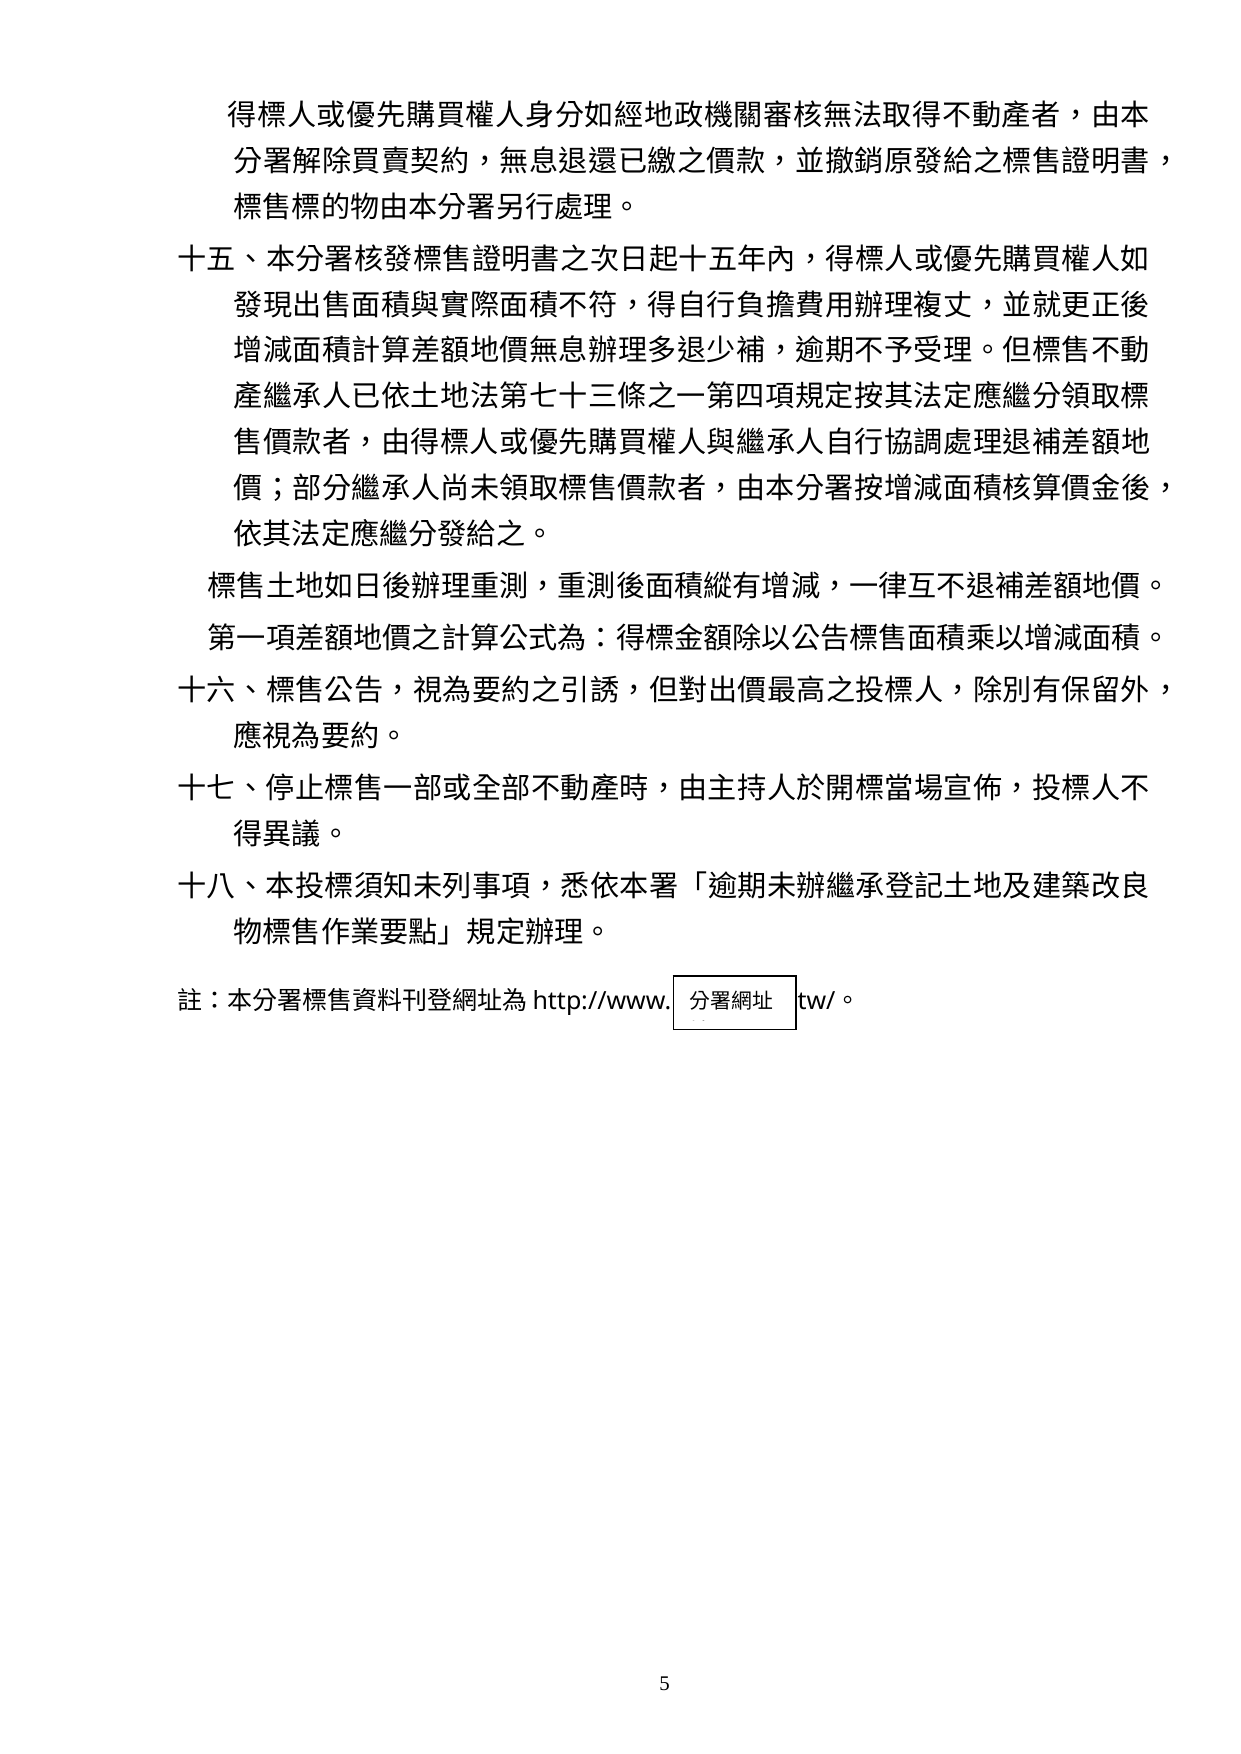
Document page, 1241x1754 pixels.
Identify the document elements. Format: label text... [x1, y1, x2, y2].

text 十五、本分署核發標售證明書之次日起十五年內，得標人或優先購買權人如發現出售面積與實際面積不符，得自行負擔費用辦理複丈，並就更正後增減面積計算差額地價無息辦理多退少補，逾期不予受理。但標售不動產繼承人已依土地法第七十三條之一第四項規定按其法定應繼分領取標售價款者，由得標人或優先購買權人與繼承人自行協調處理退補差額地價；部分繼承人尚未領取標售價款者，由本分署按增減面積核算價金後，依其法定應繼分發給之。 [177, 232, 1152, 553]
text 分署網址址 [689, 984, 780, 1021]
text 十七、停止標售一部或全部不動產時，由主持人於開標當場宣佈，投標人不得異議。 [177, 762, 1152, 853]
text 十六、標售公告，視為要約之引誘，但對出價最高之投標人，除別有保留外，應視為要約。 [177, 664, 1152, 755]
text 得標人或優先購買權人身分如經地政機關審核無法取得不動產者，由本分署解除買賣契約，無息退還已繳之價款，並撤銷原發給之標售證明書，標售標的物由本分署另行處理。 [227, 89, 1152, 226]
text 註：本分署標售資料刊登網址為http://www. .gov.tw/。 [177, 976, 673, 1018]
text 標售土地如日後辦理重測，重測後面積縱有增減，一律互不退補差額地價。 [177, 559, 1152, 605]
text 註：本分署標售資料刊登網址為http://www. .gov.tw/。 [797, 976, 1152, 1018]
text 第一項差額地價之計算公式為：得標金額除以公告標售面積乘以增減面積。 [177, 612, 1152, 657]
text 註：本分署標售資料刊登網址為http://www. .gov.tw/。 [674, 977, 795, 1029]
text 十八、本投標須知未列事項，悉依本署「逾期未辦繼承登記土地及建築改良物標售作業要點」規定辦理。 [177, 859, 1152, 951]
